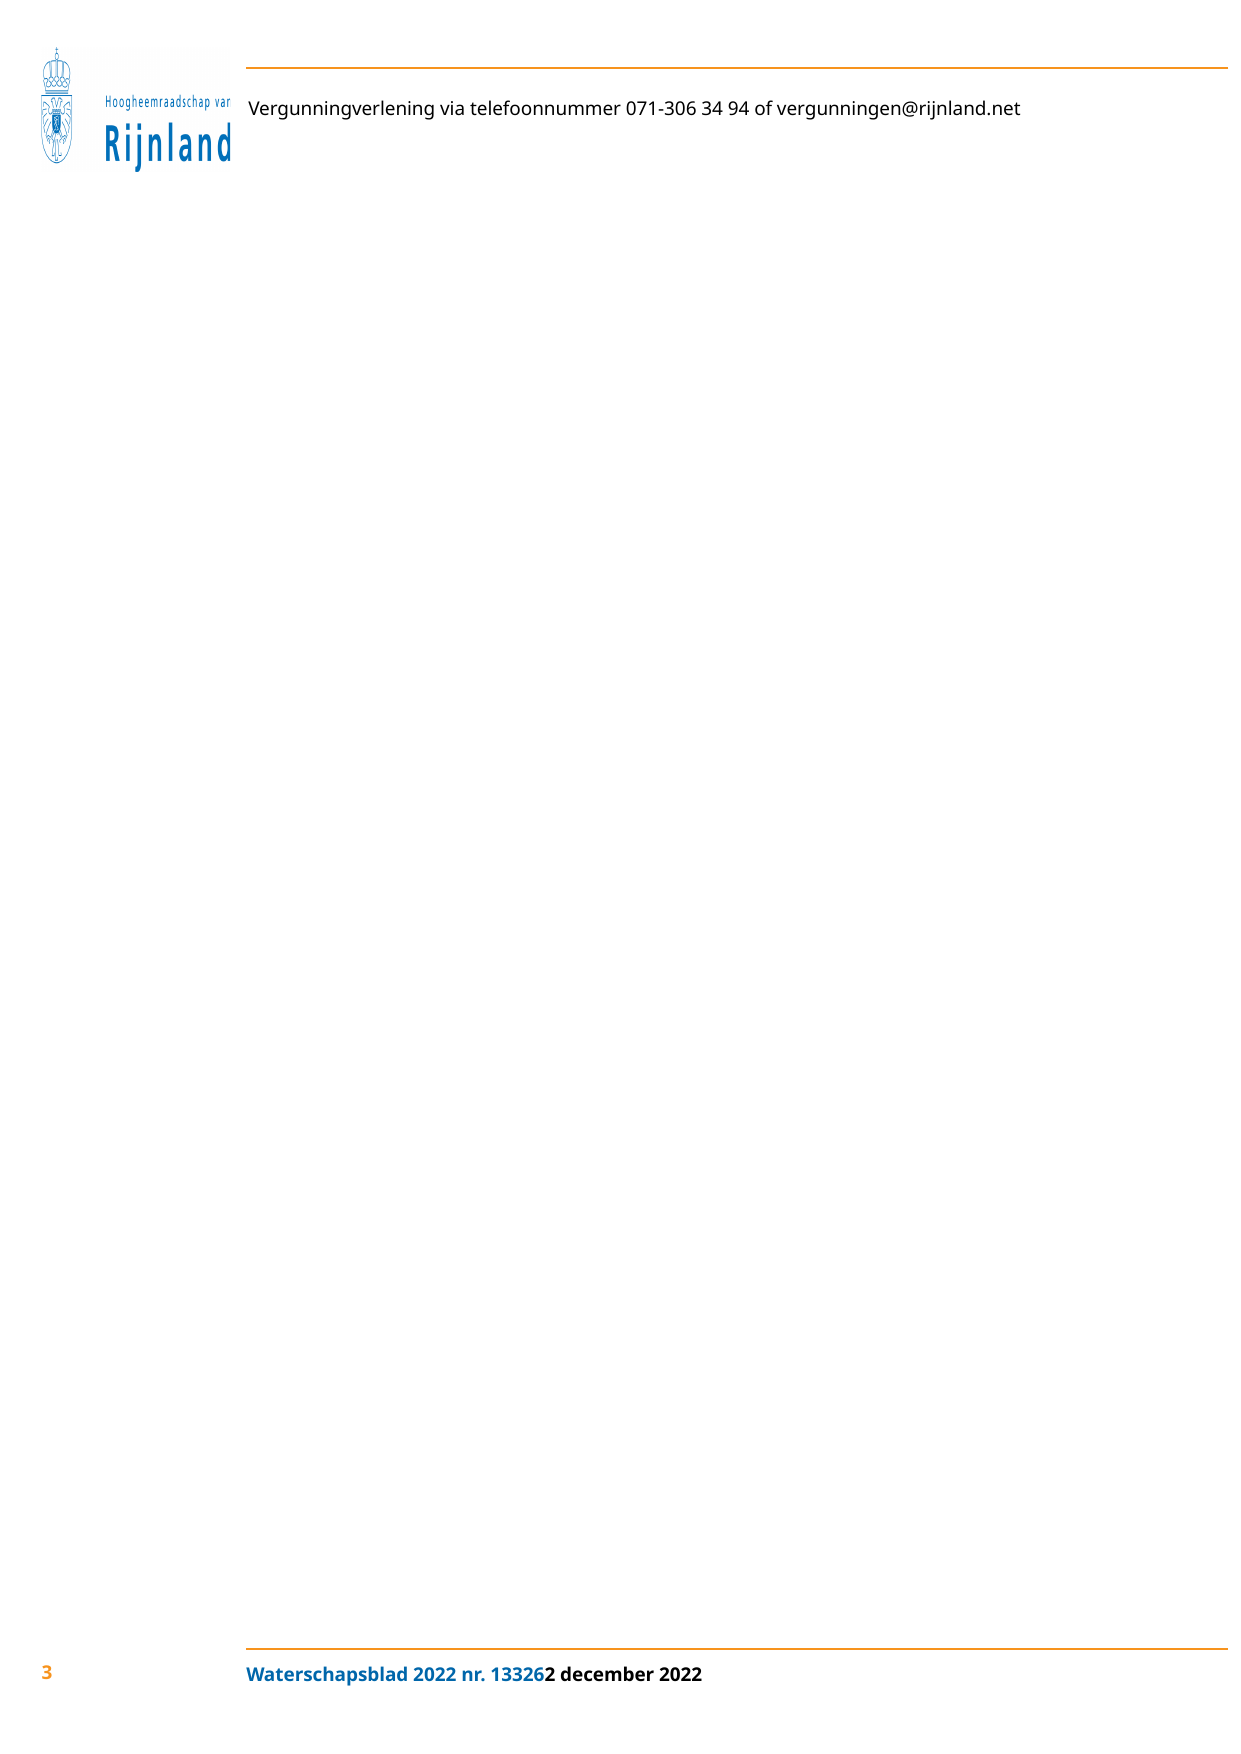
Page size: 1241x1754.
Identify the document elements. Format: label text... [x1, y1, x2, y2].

text Vergunningverlening via telefoonnummer 071-306 34 94 of vergunningen@rijnland.net [248, 95, 1152, 121]
picture [41, 47, 231, 172]
